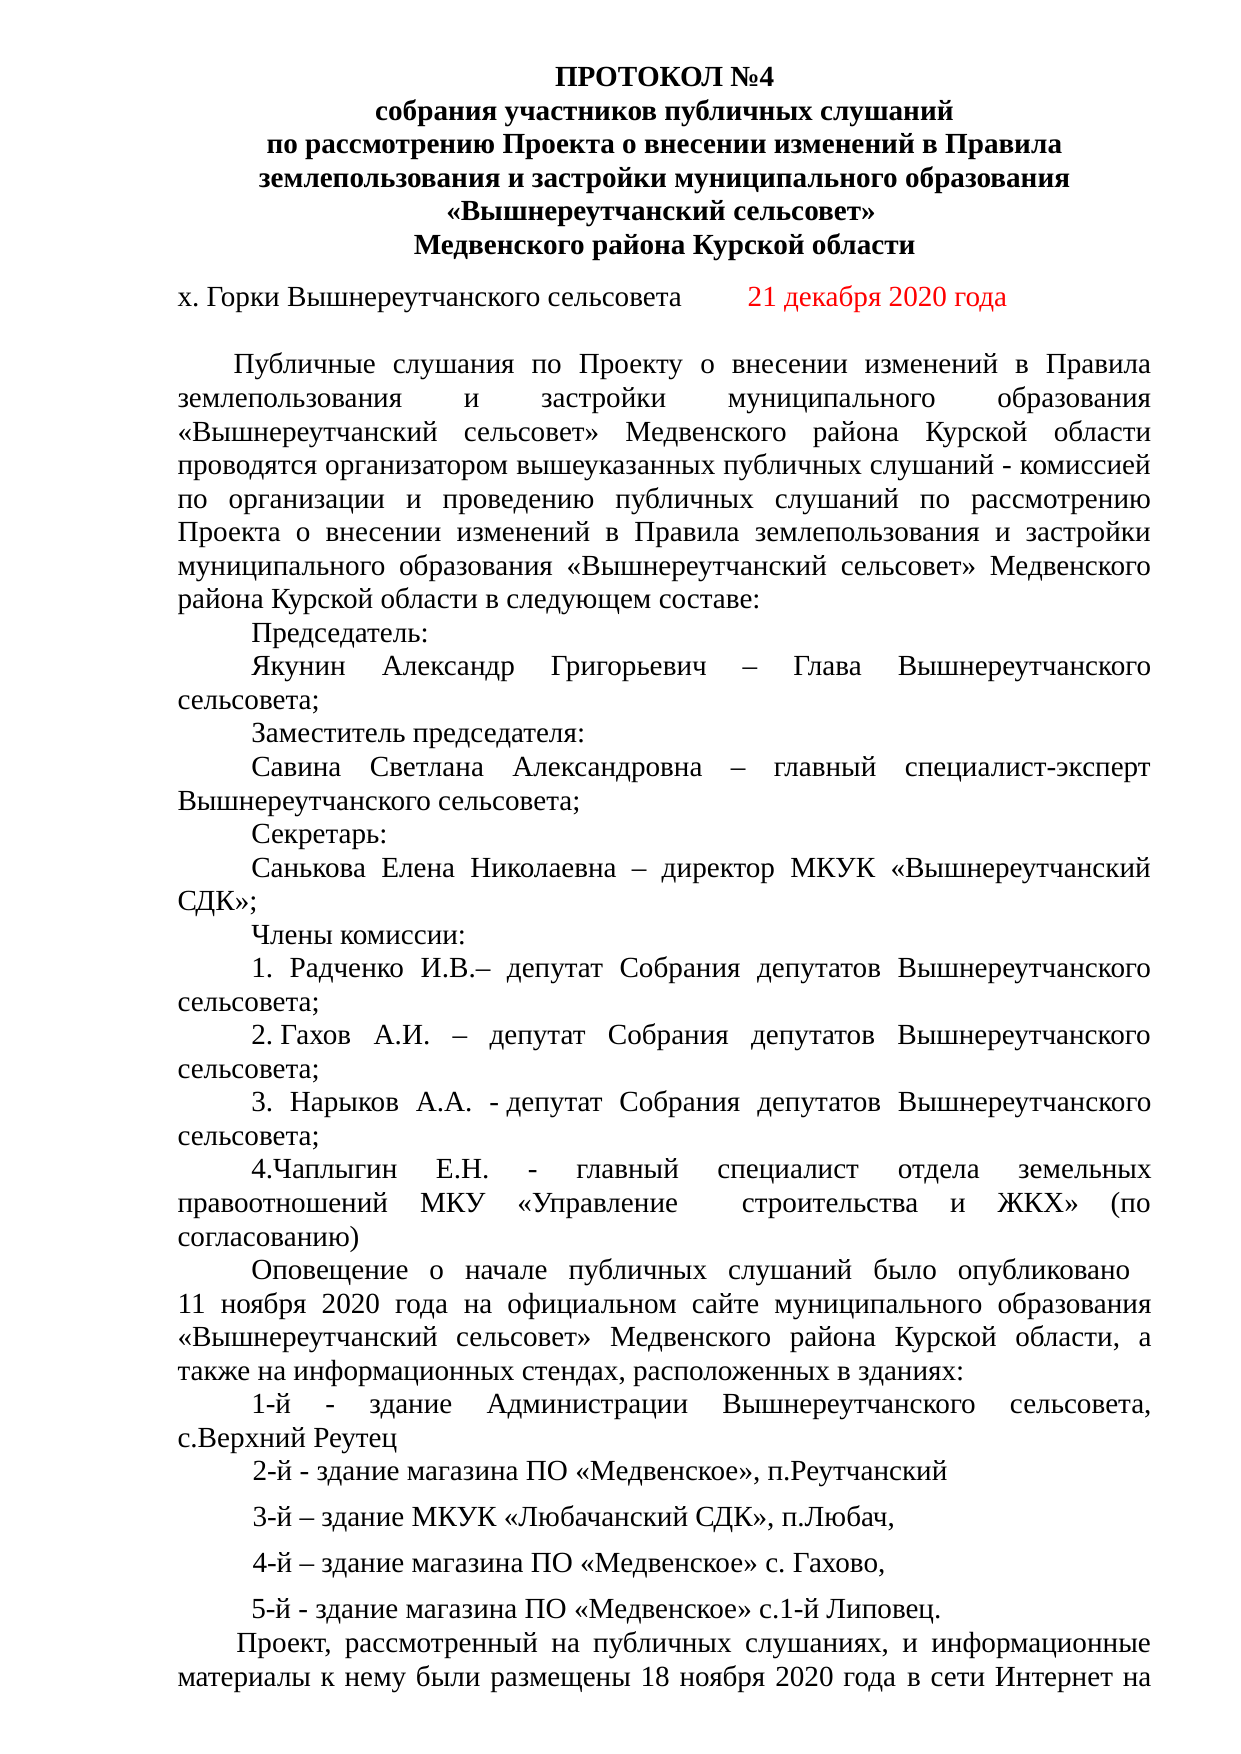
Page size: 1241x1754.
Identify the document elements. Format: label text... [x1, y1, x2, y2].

text Санькова Елена Николаевна – директор МКУК «Вышнереутчанский СДК»; [177, 850, 1152, 917]
text Заместитель председателя: [177, 716, 1152, 749]
text 2. Гахов А.И. – депутат Собрания депутатов Вышнереутчанского сельсовета; [177, 1017, 1152, 1084]
text 3-й – здание МКУК «Любачанский СДК», п.Любач, [177, 1499, 1152, 1533]
text 2-й - здание магазина ПО «Медвенское», п.Реутчанский [177, 1453, 1152, 1487]
text Члены комиссии: [177, 917, 1152, 950]
text 5-й - здание магазина ПО «Медвенское» с.1-й Липовец. [177, 1592, 1152, 1625]
text Якунин Александр Григорьевич – Глава Вышнереутчанского сельсовета; [177, 648, 1152, 716]
text 3. Нарыков А.А. - депутат Собрания депутатов Вышнереутчанского сельсовета; [177, 1084, 1152, 1152]
text 4-й – здание магазина ПО «Медвенское» с. Гахово, [177, 1546, 1152, 1579]
text собрания участников публичных слушаний [177, 93, 1152, 126]
text Оповещение о начале публичных слушаний было опубликовано 11 ноября 2020 года на официальном сайте муниципального образования «Вышнереутчанский сельсовет» Медвенского района Курской области, а также на информационных стендах, расположенных в зданиях: [177, 1252, 1152, 1386]
text по рассмотрению Проекта о внесении изменений в Правила землепользования и застройки муниципального образования «Вышнереутчанский сельсовет» [177, 126, 1152, 227]
text Публичные слушания по Проекту о внесении изменений в Правила землепользования и застройки муниципального образования «Вышнереутчанский сельсовет» Медвенского района Курской области проводятся организатором вышеуказанных публичных слушаний - комиссией по организации и проведению публичных слушаний по рассмотрению Проекта о внесении изменений в Правила землепользования и застройки муниципального образования «Вышнереутчанский сельсовет» Медвенского района Курской области в следующем составе: [177, 347, 1152, 615]
text ПРОТОКОЛ №4 [177, 59, 1152, 93]
text Председатель: [177, 615, 1152, 648]
text 4.Чаплыгин Е.Н. - главный специалист отдела земельных правоотношений МКУ «Управление строительства и ЖКХ» (по согласованию) [177, 1152, 1152, 1252]
text Проект, рассмотренный на публичных слушаниях, и информационные материалы к нему были размещены 18 ноября 2020 года в сети Интернет на [177, 1625, 1152, 1692]
text Секретарь: [177, 816, 1152, 850]
text Медвенского района Курской области [177, 227, 1152, 260]
text 1. Радченко И.В.– депутат Собрания депутатов Вышнереутчанского сельсовета; [177, 950, 1152, 1017]
text 1-й - здание Администрации Вышнереутчанского сельсовета, с.Верхний Реутец [177, 1386, 1152, 1453]
text Савина Светлана Александровна – главный специалист-эксперт Вышнереутчанского сельсовета; [177, 749, 1152, 816]
text х. Горки Вышнереутчанского сельсовета 21 декабря 2020 года [177, 279, 1152, 313]
